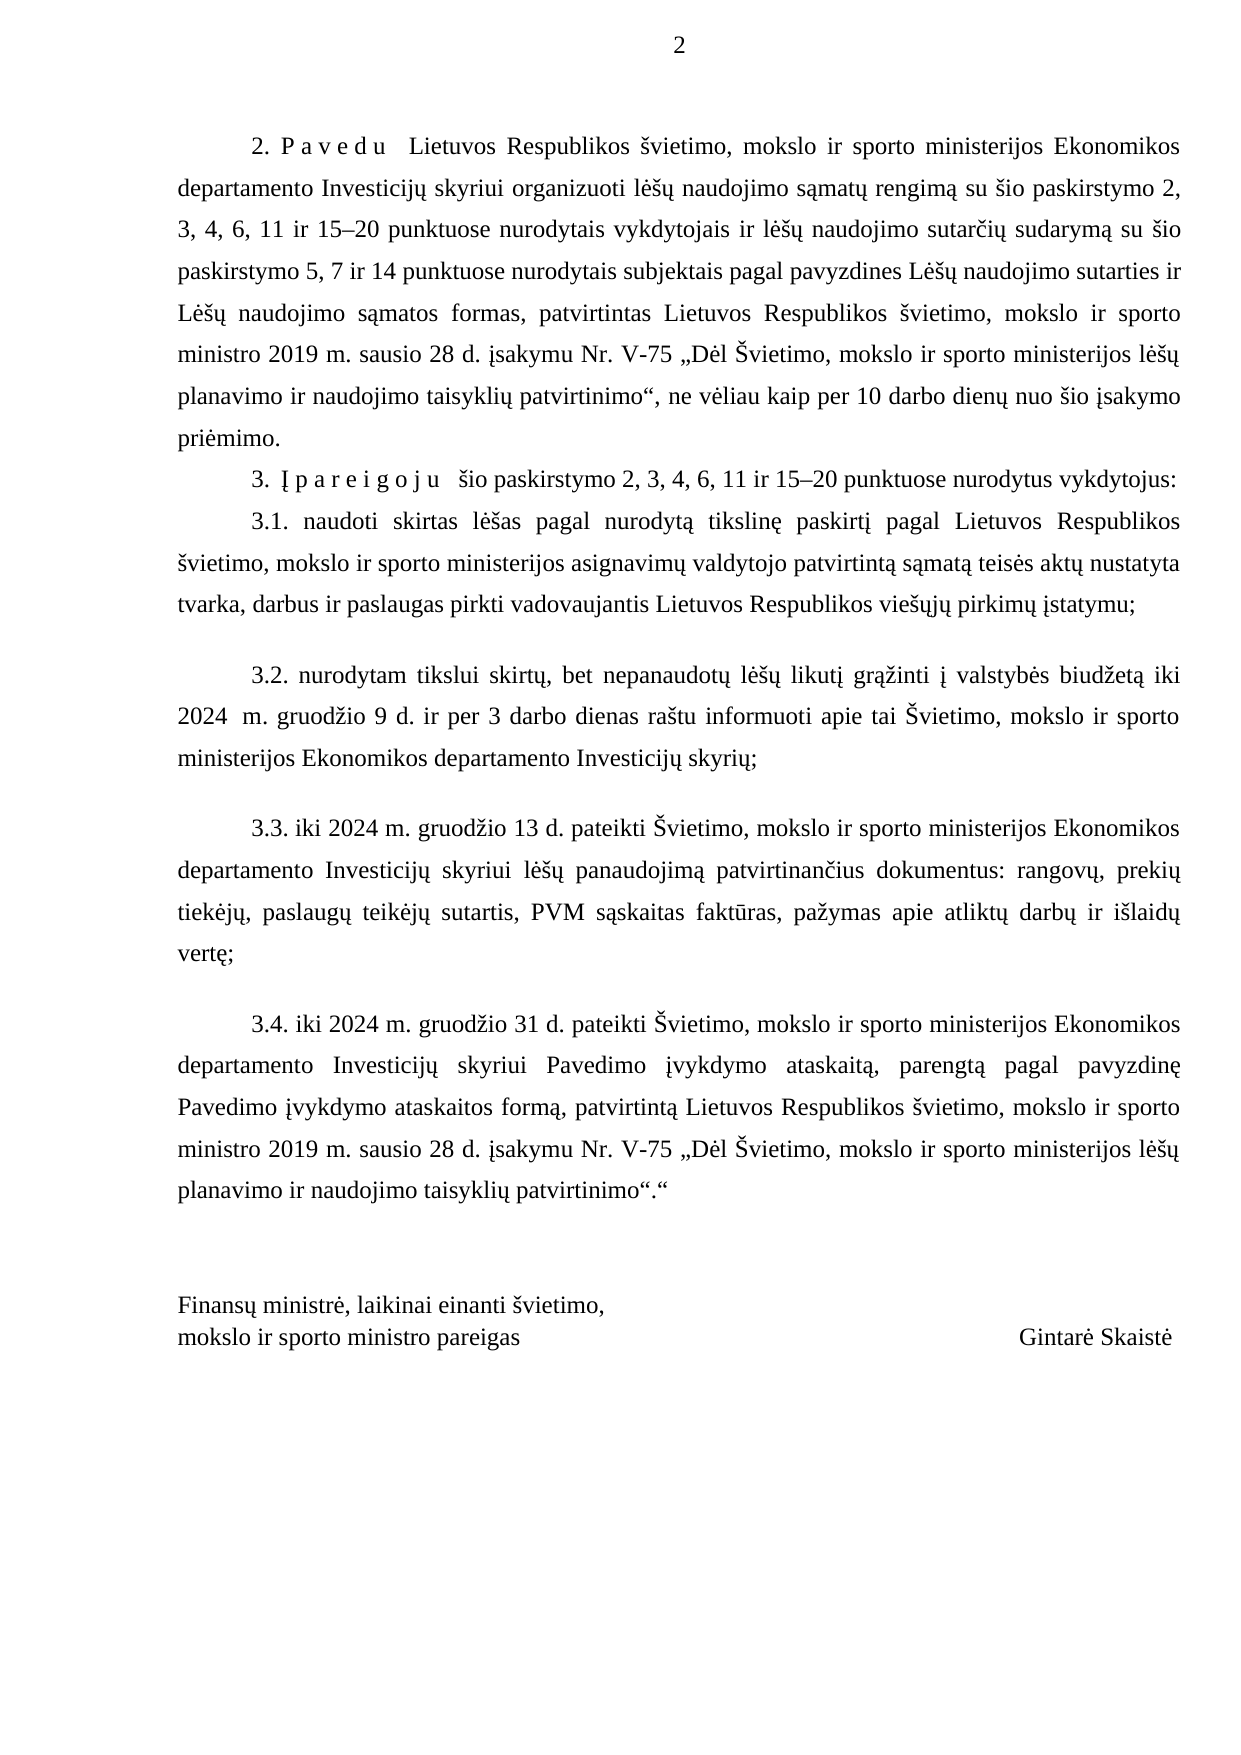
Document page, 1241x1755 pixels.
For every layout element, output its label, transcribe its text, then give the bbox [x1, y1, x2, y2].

text mokslo ir sporto ministro pareigas Gintarė Skaistė [177, 1322, 1181, 1351]
text 3.1. naudoti skirtas lėšas pagal nurodytą tikslinę paskirtį pagal Lietuvos Respublikos švietimo, mokslo ir sporto ministerijos asignavimų valdytojo patvirtintą sąmatą teisės aktų nustatyta tvarka, darbus ir paslaugas pirkti vadovaujantis Lietuvos Respublikos viešųjų pirkimų įstatymu; [177, 493, 1181, 618]
text 3.2. nurodytam tikslui skirtų, bet nepanaudotų lėšų likutį grąžinti į valstybės biudžetą iki 2024 m. gruodžio 9 d. ir per 3 darbo dienas raštu informuoti apie tai Švietimo, mokslo ir sporto ministerijos Ekonomikos departamento Investicijų skyrių; [177, 647, 1181, 772]
text 3.3. iki 2024 m. gruodžio 13 d. pateikti Švietimo, mokslo ir sporto ministerijos Ekonomikos departamento Investicijų skyriui lėšų panaudojimą patvirtinančius dokumentus: rangovų, prekių tiekėjų, paslaugų teikėjų sutartis, PVM sąskaitas faktūras, pažymas apie atliktų darbų ir išlaidų vertę; [177, 801, 1181, 967]
text 3.4. iki 2024 m. gruodžio 31 d. pateikti Švietimo, mokslo ir sporto ministerijos Ekonomikos departamento Investicijų skyriui Pavedimo įvykdymo ataskaitą, parengtą pagal pavyzdinę Pavedimo įvykdymo ataskaitos formą, patvirtintą Lietuvos Respublikos švietimo, mokslo ir sporto ministro 2019 m. sausio 28 d. įsakymu Nr. V-75 „Dėl Švietimo, mokslo ir sporto ministerijos lėšų planavimo ir naudojimo taisyklių patvirtinimo“.“ [177, 996, 1181, 1204]
text 2. Pavedu Lietuvos Respublikos švietimo, mokslo ir sporto ministerijos Ekonomikos departamento Investicijų skyriui organizuoti lėšų naudojimo sąmatų rengimą su šio paskirstymo 2, 3, 4, 6, 11 ir 15–20 punktuose nurodytais vykdytojais ir lėšų naudojimo sutarčių sudarymą su šio paskirstymo 5, 7 ir 14 punktuose nurodytais subjektais pagal pavyzdines Lėšų naudojimo sutarties ir Lėšų naudojimo sąmatos formas, patvirtintas Lietuvos Respublikos švietimo, mokslo ir sporto ministro 2019 m. sausio 28 d. įsakymu Nr. V-75 „Dėl Švietimo, mokslo ir sporto ministerijos lėšų planavimo ir naudojimo taisyklių patvirtinimo“, ne vėliau kaip per 10 darbo dienų nuo šio įsakymo priėmimo. [177, 118, 1181, 451]
text 3. Įpareigoju šio paskirstymo 2, 3, 4, 6, 11 ir 15–20 punktuose nurodytus vykdytojus: [177, 451, 1181, 493]
text Finansų ministrė, laikinai einanti švietimo, [177, 1291, 1181, 1319]
